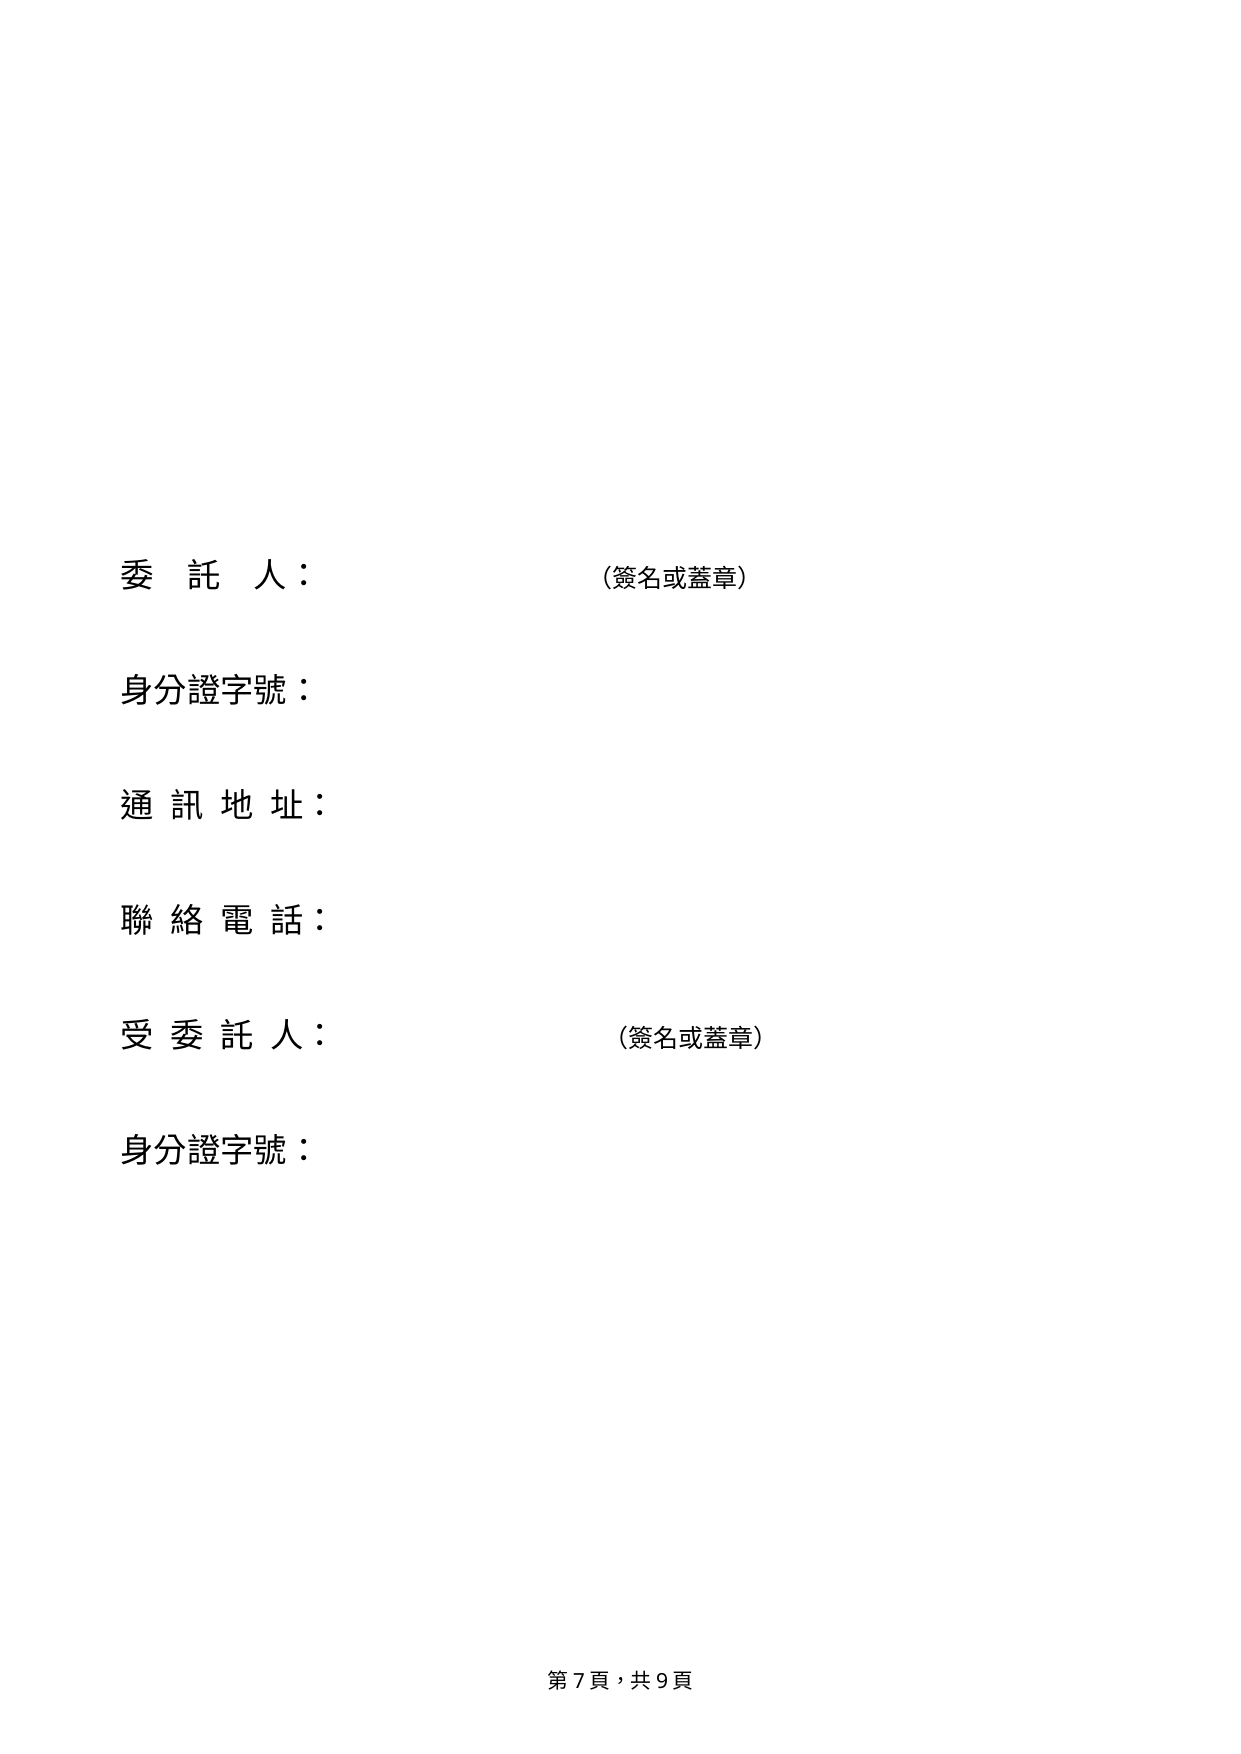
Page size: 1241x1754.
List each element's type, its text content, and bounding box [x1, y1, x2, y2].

text 委 託 人： （簽名或蓋章） [120, 549, 1120, 597]
text 身分證字號： [120, 664, 1120, 712]
text 聯 絡 電 話： [120, 894, 1120, 942]
text 通 訊 地 址： [120, 779, 1120, 827]
text 受 委 託 人： （簽名或蓋章） [120, 1009, 1120, 1057]
text 身分證字號： [120, 1124, 1120, 1172]
